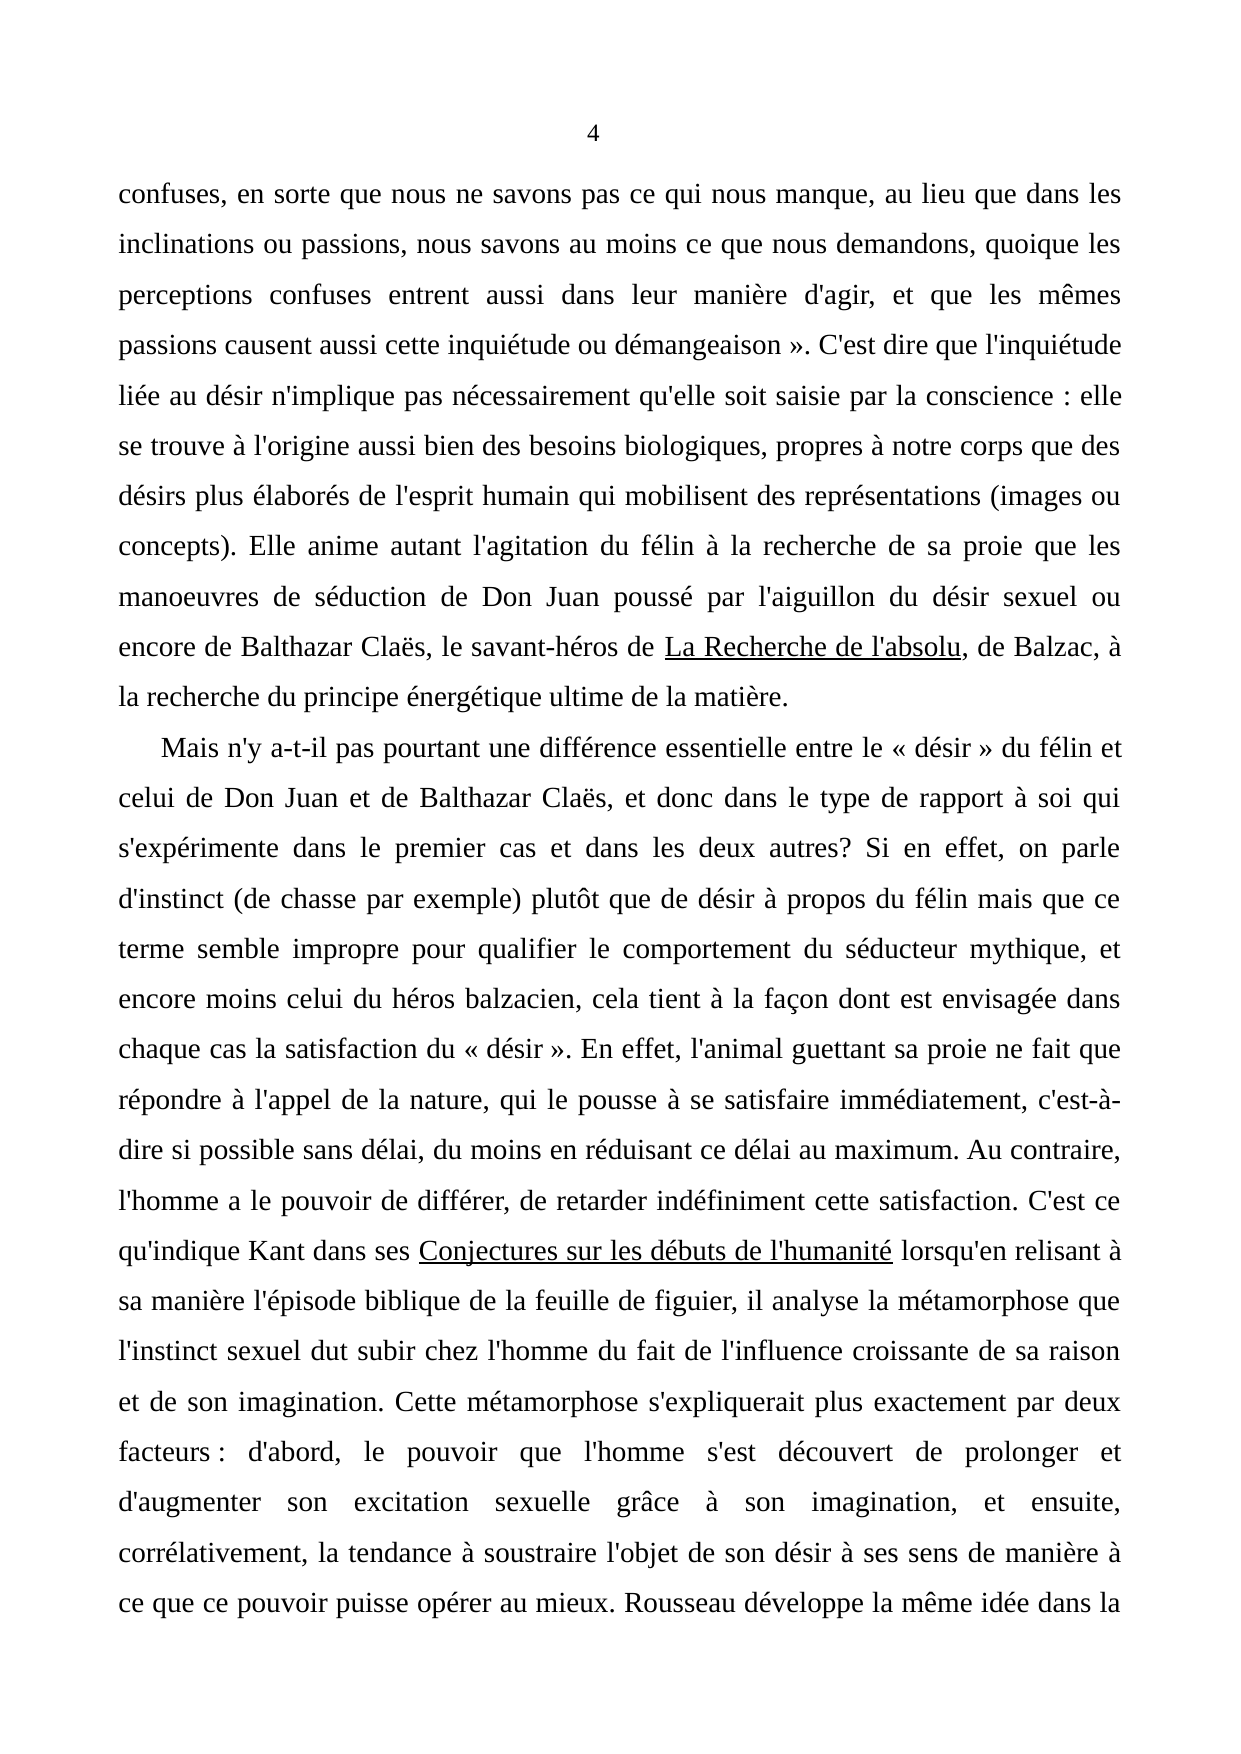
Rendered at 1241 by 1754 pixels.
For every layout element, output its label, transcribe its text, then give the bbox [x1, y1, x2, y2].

text Mais n'y a-t-il pas pourtant une différence essentielle entre le « désir » du félin et celui de Don Juan et de Balthazar Claës, et donc dans le type de rapport à soi qui s'expérimente dans le premier cas et dans les deux autres? Si en effet, on parle d'instinct (de chasse par exemple) plutôt que de désir à propos du félin mais que ce terme semble impropre pour qualifier le comportement du séducteur mythique, et encore moins celui du héros balzacien, cela tient à la façon dont est envisagée dans chaque cas la satisfaction du « désir ». En effet, l'animal guettant sa proie ne fait que répondre à l'appel de la nature, qui le pousse à se satisfaire immédiatement, c'est-à-dire si possible sans délai, du moins en réduisant ce délai au maximum. Au contraire, l'homme a le pouvoir de différer, de retarder indéfiniment cette satisfaction. C'est ce qu'indique Kant dans ses Conjectures sur les débuts de l'humanité lorsqu'en relisant à sa manière l'épisode biblique de la feuille de figuier, il analyse la métamorphose que l'instinct sexuel dut subir chez l'homme du fait de l'influence croissante de sa raison et de son imagination. Cette métamorphose s'expliquerait plus exactement par deux facteurs : d'abord, le pouvoir que l'homme s'est découvert de prolonger et d'augmenter son excitation sexuelle grâce à son imagination, et ensuite, corrélativement, la tendance à soustraire l'objet de son désir à ses sens de manière à ce que ce pouvoir puisse opérer au mieux. Rousseau développe la même idée dans la [118, 730, 1122, 1619]
text confuses, en sorte que nous ne savons pas ce qui nous manque, au lieu que dans les inclinations ou passions, nous savons au moins ce que nous demandons, quoique les perceptions confuses entrent aussi dans leur manière d'agir, et que les mêmes passions causent aussi cette inquiétude ou démangeaison ». C'est dire que l'inquiétude liée au désir n'implique pas nécessairement qu'elle soit saisie par la conscience : elle se trouve à l'origine aussi bien des besoins biologiques, propres à notre corps que des désirs plus élaborés de l'esprit humain qui mobilisent des représentations (images ou concepts). Elle anime autant l'agitation du félin à la recherche de sa proie que les manoeuvres de séduction de Don Juan poussé par l'aiguillon du désir sexuel ou encore de Balthazar Claës, le savant-héros de La Recherche de l'absolu, de Balzac, à la recherche du principe énergétique ultime de la matière. [118, 176, 1122, 713]
